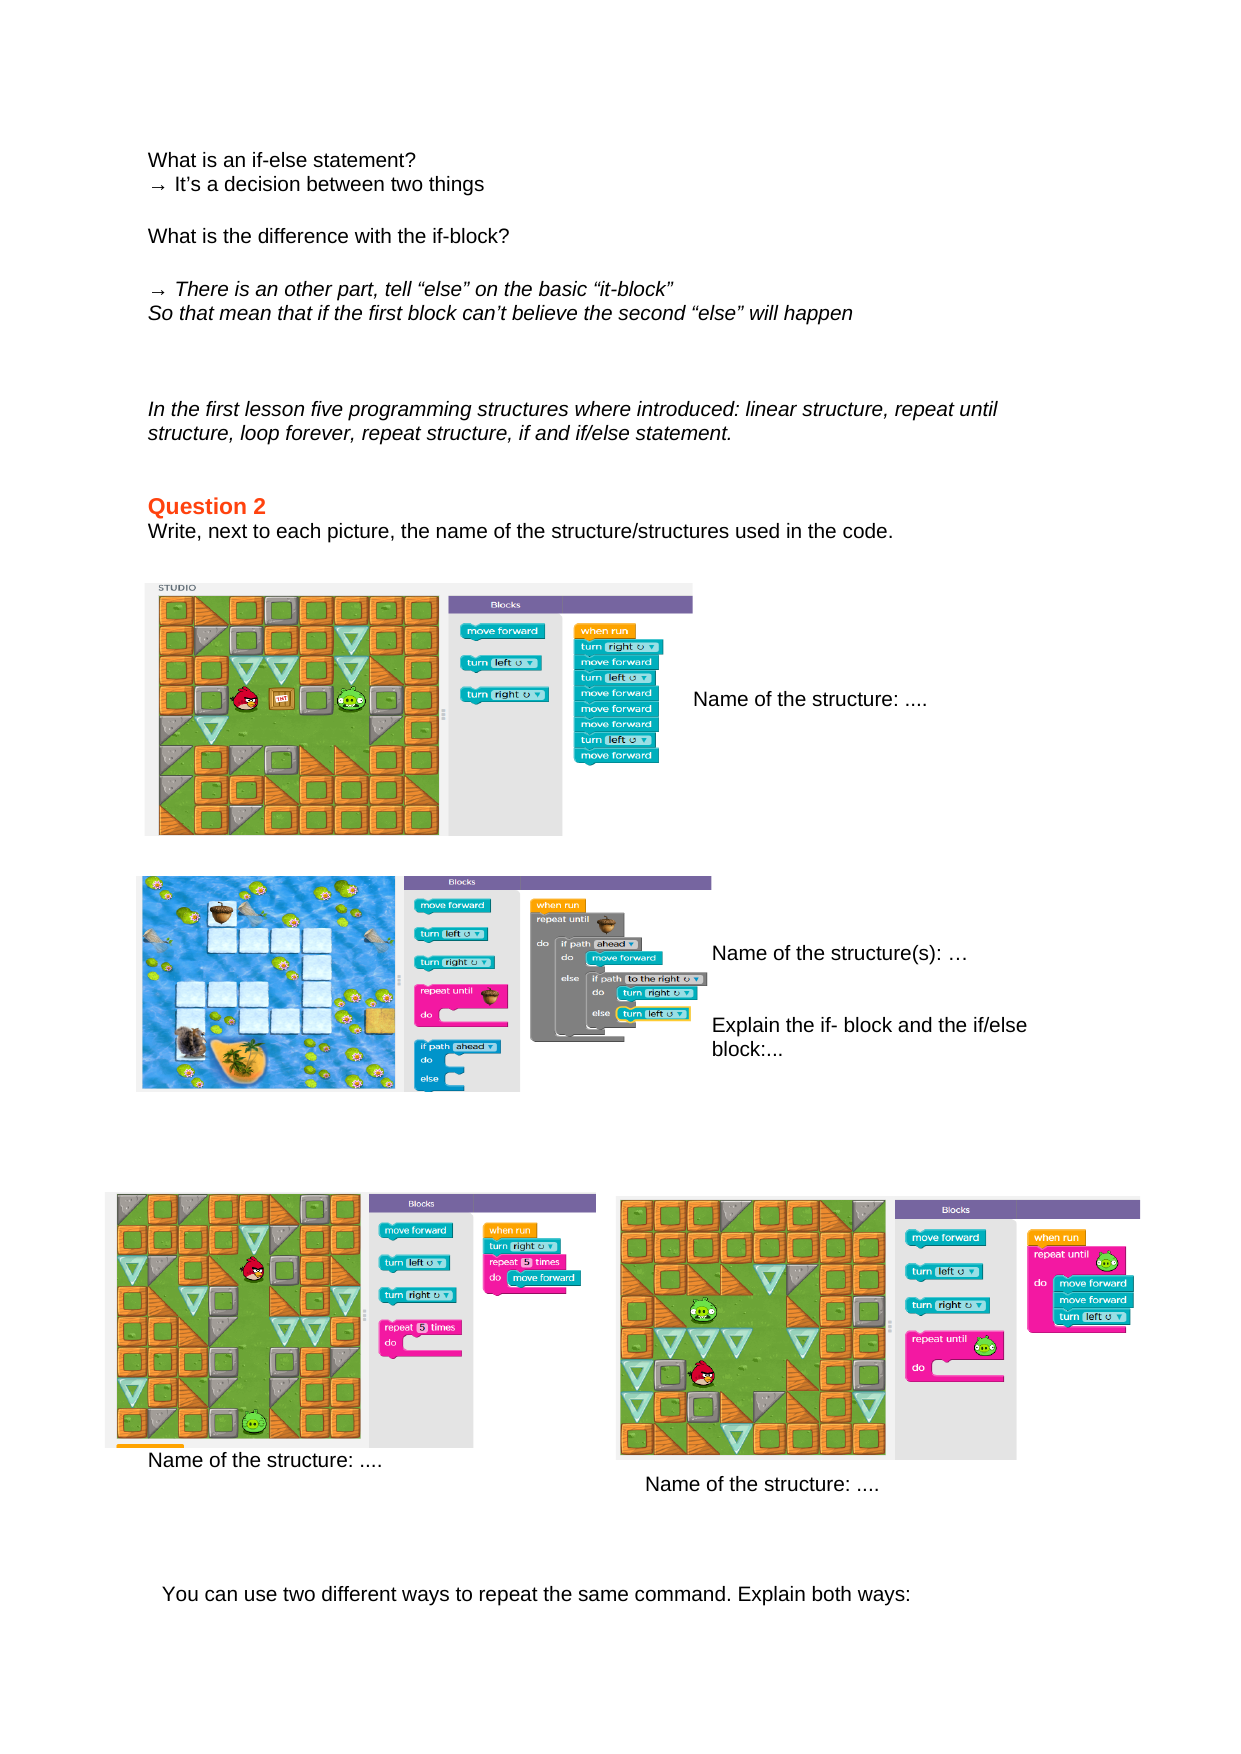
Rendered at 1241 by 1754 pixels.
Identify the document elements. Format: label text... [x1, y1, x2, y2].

text Question 2 [148, 493, 1093, 519]
picture [615, 1196, 663, 1460]
text So that mean that if the first block can’t believe the second “else” will happen [148, 301, 1093, 325]
text Name of the structure: .... [691, 687, 1093, 711]
text Explain the if- block and the if/else block:... [709, 1012, 1093, 1060]
text → There is an other part, tell “else” on the basic “it-block” [148, 277, 1093, 301]
picture [144, 583, 182, 836]
text You can use two different ways to repeat the same command. Explain both ways: [162, 1582, 1093, 1606]
text → It’s a decision between two things [148, 172, 1093, 196]
picture [104, 1192, 139, 1448]
text Name of the structure: .... [148, 1338, 1093, 1472]
text Name of the structure(s): … [709, 941, 1093, 964]
text What is an if-else statement? [148, 148, 1093, 172]
text Write, next to each picture, the name of the structure/structures used in the code. [148, 519, 1093, 543]
picture [136, 876, 197, 1092]
text Name of the structure: .... [148, 1472, 1093, 1496]
text In the first lesson five programming structures where introduced: linear structure, repeat until structure, loop forever, repeat structure, if and if/else statement. [148, 397, 1093, 445]
text What is the difference with the if-block? [148, 224, 1093, 248]
